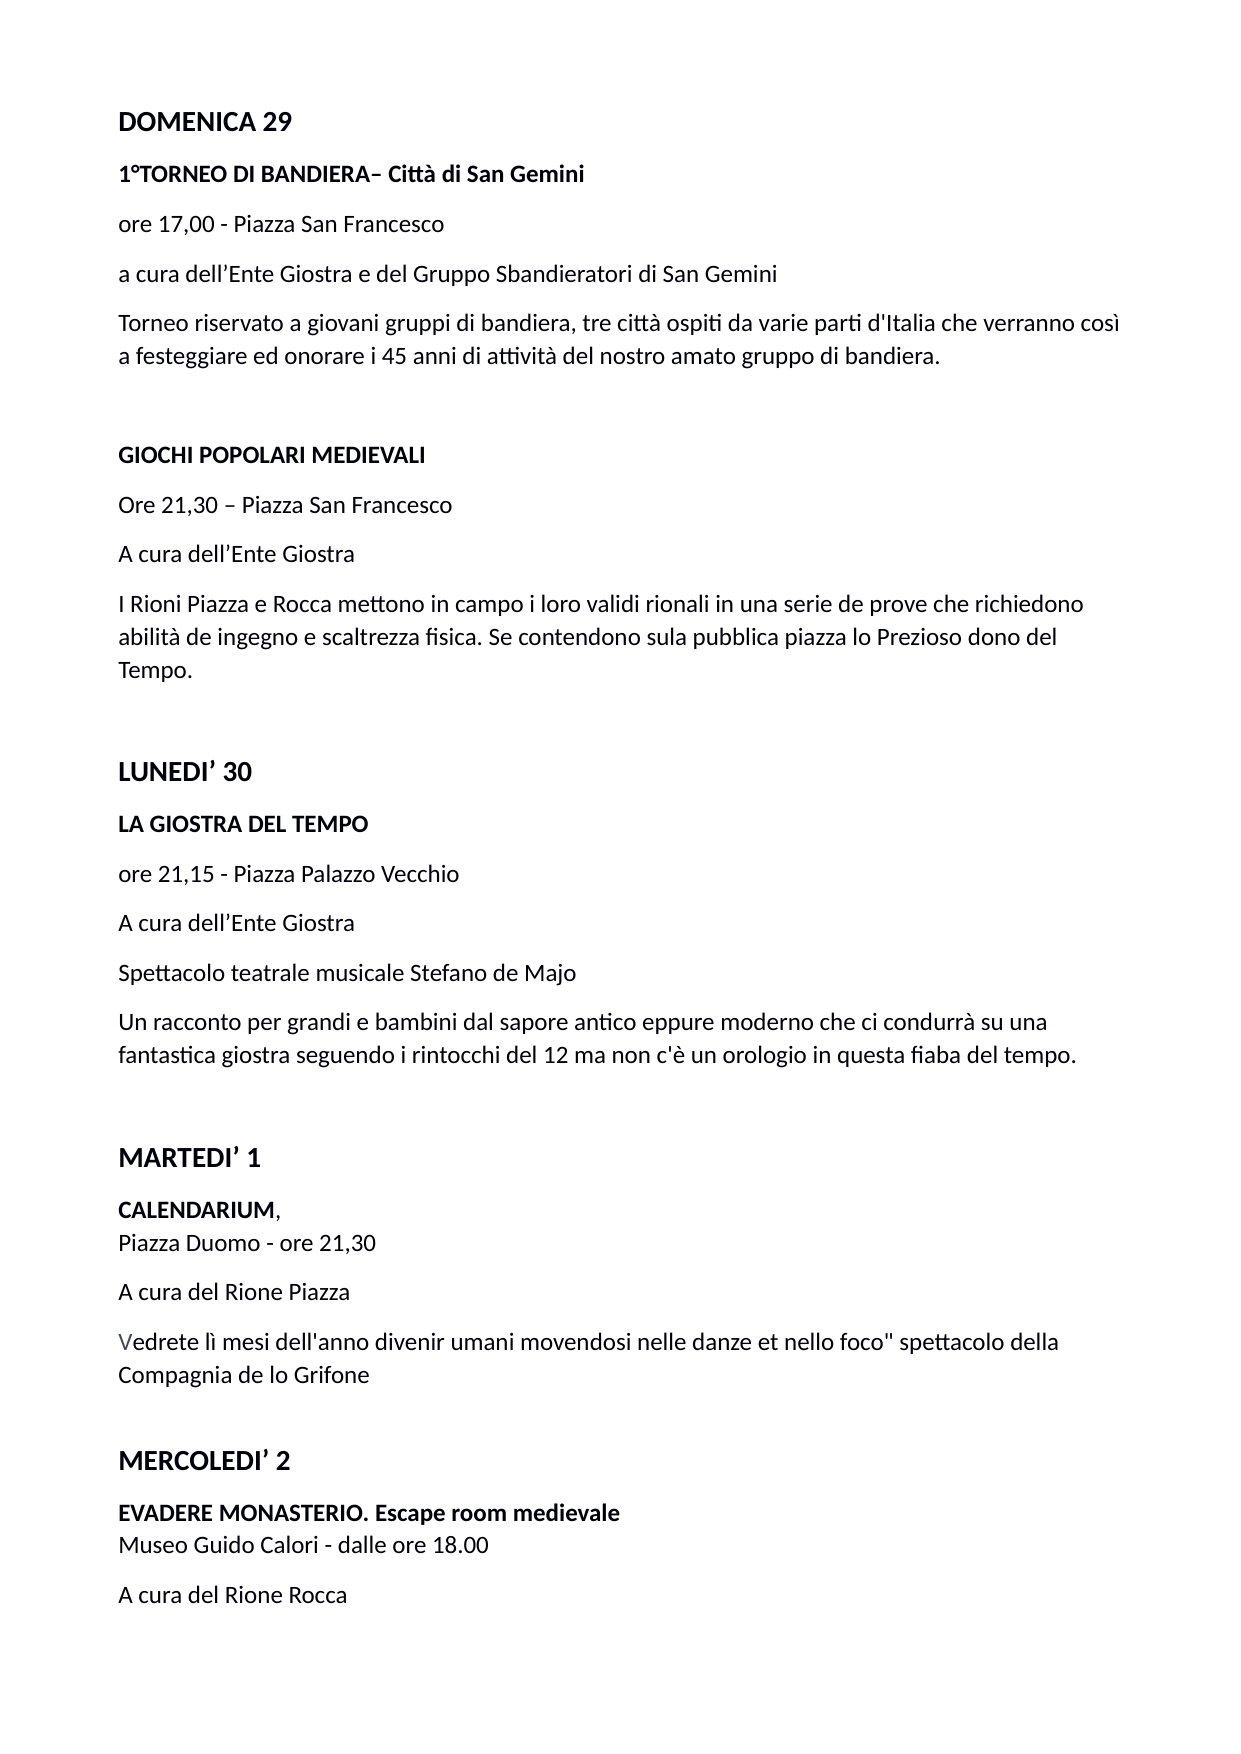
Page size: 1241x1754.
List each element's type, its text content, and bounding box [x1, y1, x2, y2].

text CALENDARIUM, Piazza Duomo - ore 21,30 [118, 1194, 1122, 1257]
text EVADERE MONASTERIO. Escape room medievale Museo Guido Calori - dalle ore 18.00 [118, 1497, 1122, 1560]
text LUNEDI’ 30 [118, 753, 1122, 789]
text DOMENICA 29 [118, 103, 1122, 139]
text GIOCHI POPOLARI MEDIEVALI [118, 439, 1122, 470]
text Ore 21,30 – Piazza San Francesco [118, 489, 1122, 519]
text Spettacolo teatrale musicale Stefano de Majo [118, 957, 1122, 987]
text A cura del Rione Rocca [118, 1579, 1122, 1610]
text LA GIOSTRA DEL TEMPO [118, 808, 1122, 839]
text A cura dell’Ente Giostra [118, 907, 1122, 938]
text ore 17,00 - Piazza San Francesco [118, 208, 1122, 239]
text A cura del Rione Piazza [118, 1276, 1122, 1307]
text Un racconto per grandi e bambini dal sapore antico eppure moderno che ci condurrà su una fantastica giostra seguendo i rintocchi del 12 ma non c'è un orologio in questa fiaba del tempo. [118, 1007, 1122, 1070]
text A cura dell’Ente Giostra [118, 538, 1122, 569]
text Vedrete lì mesi dell'anno divenir umani movendosi nelle danze et nello foco" spettacolo della Compagnia de lo Grifone [118, 1326, 1122, 1389]
text a cura dell’Ente Giostra e del Gruppo Sbandieratori di San Gemini [118, 258, 1122, 288]
text 1°TORNEO DI BANDIERA– Città di San Gemini [118, 158, 1122, 189]
text ore 21,15 - Piazza Palazzo Vecchio [118, 858, 1122, 888]
text I Rioni Piazza e Rocca mettono in campo i loro validi rionali in una serie de prove che richiedono abilità de ingegno e scaltrezza fisica. Se contendono sula pubblica piazza lo Prezioso dono del Tempo. [118, 588, 1122, 684]
text Torneo riservato a giovani gruppi di bandiera, tre città ospiti da varie parti d'Italia che verranno così a festeggiare ed onorare i 45 anni di attività del nostro amato gruppo di bandiera. [118, 307, 1122, 371]
text MARTEDI’ 1 [118, 1139, 1122, 1174]
text MERCOLEDI’ 2 [118, 1408, 1122, 1477]
